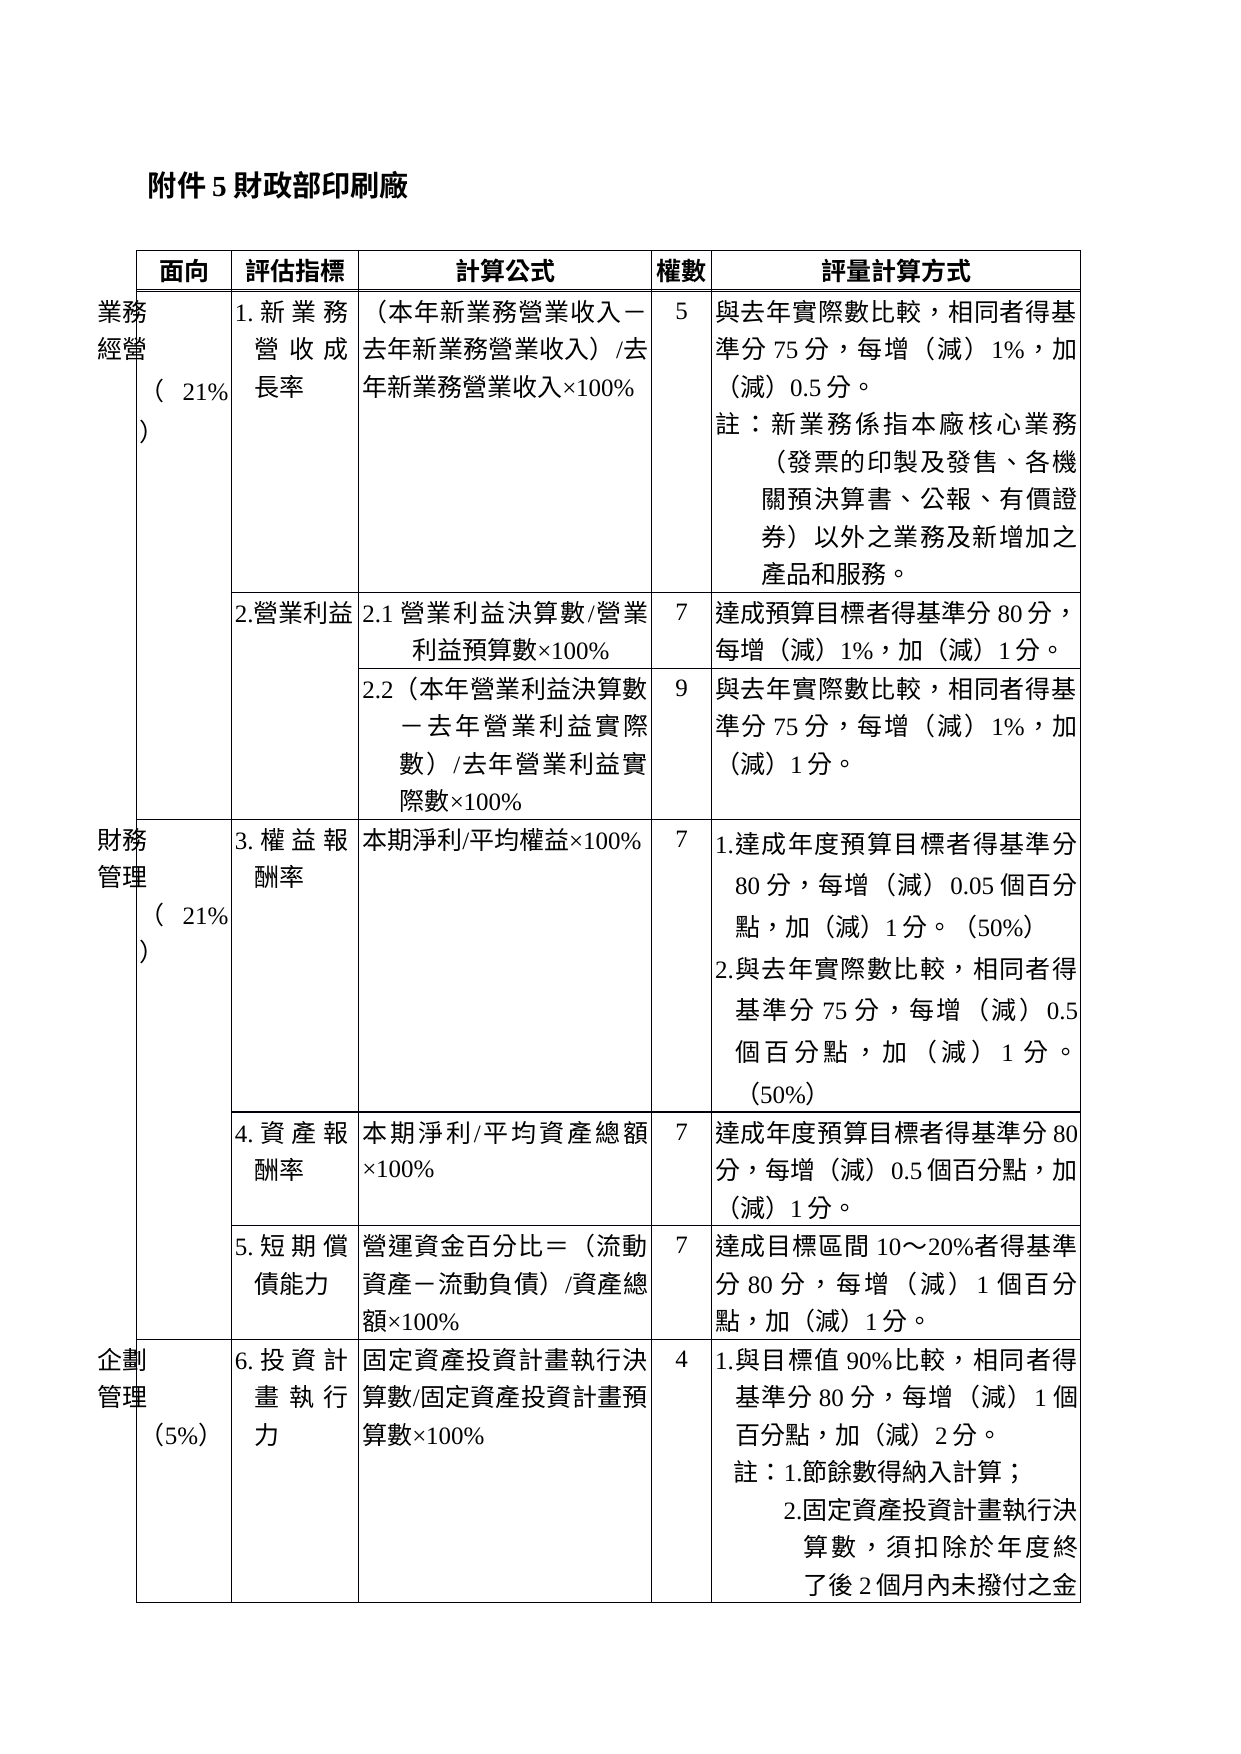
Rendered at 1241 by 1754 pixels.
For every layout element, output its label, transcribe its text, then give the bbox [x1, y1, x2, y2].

table_cell 2.2（本年營業利益決算數－去年營業利益實際數）/去年營業利益實際數×100% [359, 669, 651, 819]
table_cell 7 [652, 1226, 711, 1338]
table_header 計算公式 [359, 251, 651, 288]
table_cell 業務 經營 （21%） [137, 292, 231, 592]
table_cell 達成年度預算目標者得基準分80分，每增（減）0.5個百分點，加（減）1分。 [712, 1113, 1080, 1225]
table_cell 與去年實際數比較，相同者得基準分75分，每增（減）1%，加（減）1分。 [712, 669, 1080, 819]
table_cell 1.新業務營收成長率 [232, 292, 358, 592]
table_cell 本期淨利/平均權益×100% [359, 820, 651, 1111]
table_cell 2.營業利益 [232, 593, 358, 819]
table_cell 4.資產報酬率 [232, 1113, 358, 1225]
table_cell 7 [652, 820, 711, 1111]
table_cell 固定資產投資計畫執行決算數/固定資產投資計畫預算數×100% [359, 1340, 651, 1602]
table_cell 7 [652, 1113, 711, 1225]
table_header 評量計算方式 [712, 251, 1080, 288]
table_cell 達成預算目標者得基準分80分，每增（減）1%，加（減）1分。 [712, 593, 1080, 668]
table_cell 與去年實際數比較，相同者得基準分75分，每增（減）1%，加（減）0.5分。 註：新業務係指本廠核心業務（發票的印製及發售、各機關預決算書、公報、有價證券）以外之業務及新增加之產品和服務。 [712, 292, 1080, 592]
table_header 評估指標 [232, 251, 358, 288]
table_cell （本年新業務營業收入－去年新業務營業收入）/去年新業務營業收入×100% [359, 292, 651, 592]
table_cell 5.短期償債能力 [232, 1226, 358, 1338]
table_cell 3.權益報酬率 [232, 820, 358, 1111]
table_header 面向 [137, 251, 231, 288]
table_cell [137, 592, 231, 668]
table_cell 5 [652, 292, 711, 592]
table_cell 2.1營業利益決算數/營業利益預算數×100% [359, 593, 651, 668]
table_cell 營運資金百分比＝（流動資產－流動負債）/資產總額×100% [359, 1226, 651, 1338]
text 附件5 財政部印刷廠 [148, 146, 1092, 221]
table_cell 7 [652, 593, 711, 668]
table_cell 企劃 管理 （5%） [137, 1340, 231, 1602]
table_header 權數 [652, 251, 711, 288]
table_cell 1.與目標值90%比較，相同者得基準分80分，每增（減）1個百分點，加（減）2分。 註：1.節餘數得納入計算； 2.固定資產投資計畫執行決算數，須扣除於年度終了後2個月內未撥付之金 [712, 1340, 1080, 1602]
table_cell 9 [652, 669, 711, 819]
table_cell 財務 管理 （21%） [137, 820, 231, 1338]
table_cell 6.投資計畫執行力 [232, 1340, 358, 1602]
table_cell [137, 668, 231, 819]
table_cell 達成目標區間10〜20%者得基準分80分，每增（減）1個百分點，加（減）1分。 [712, 1226, 1080, 1338]
table_cell 4 [652, 1340, 711, 1602]
table_cell 本期淨利/平均資產總額×100% [359, 1113, 651, 1225]
table_cell 1.達成年度預算目標者得基準分80分，每增（減）0.05個百分點，加（減）1分。（50%） 2.與去年實際數比較，相同者得基準分75分，每增（減）0.5個百分點，加（減）1分。（50%） [712, 820, 1080, 1111]
